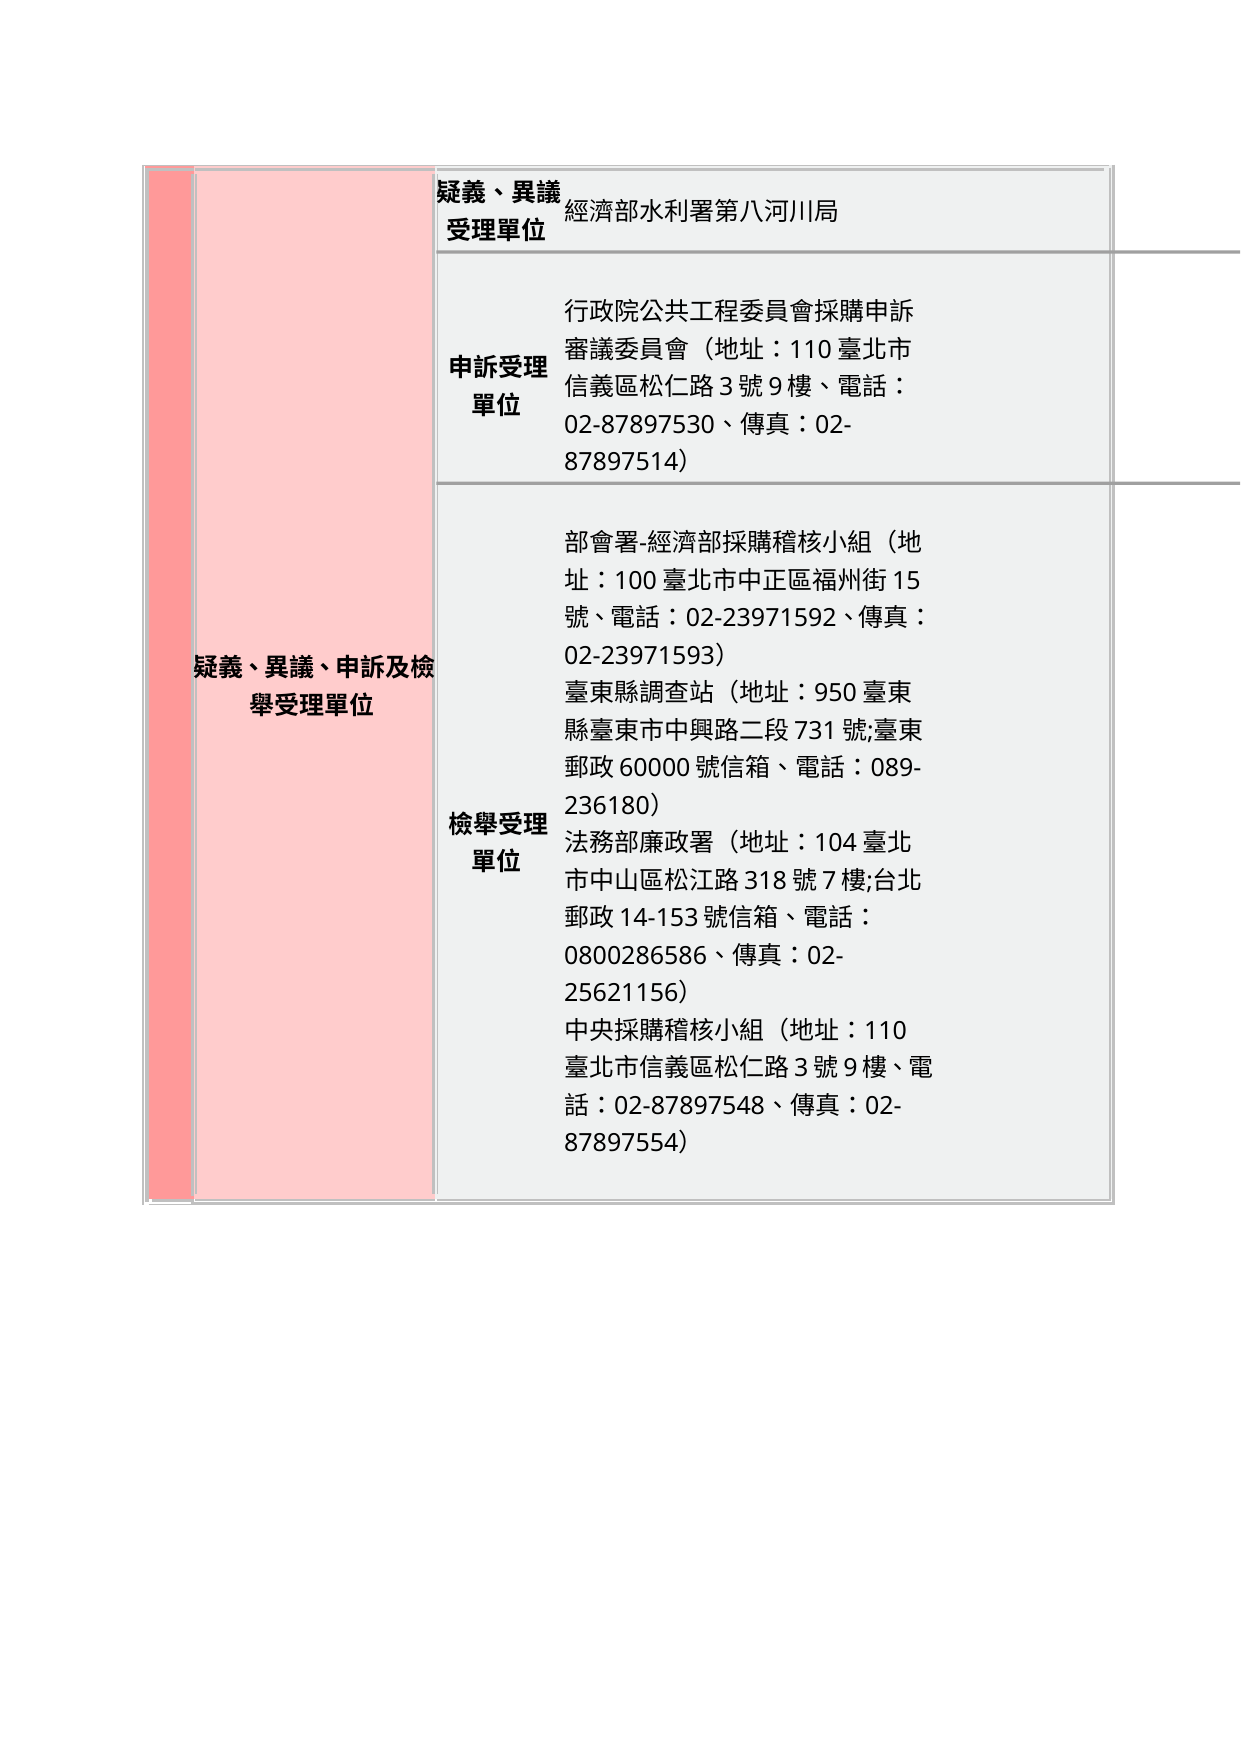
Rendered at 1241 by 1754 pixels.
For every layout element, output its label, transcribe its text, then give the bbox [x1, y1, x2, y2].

table_cell 申訴受理單位 [438, 290, 562, 480]
table_cell 部會署-經濟部採購稽核小組（地址：100臺北市中正區福州街15號、電話：02-23971592、傳真：02-23971593） 臺東縣調查站（地址：950臺東縣臺東市中興路二段731號;臺東郵政60000號信箱、電話：089-236180） 法務部廉政署（地址：104臺北市中山區松江路318號7樓;台北郵政14-153號信箱、電話：0800286586、傳真：02-25621156） 中央採購稽核小組（地址：110臺北市信義區松仁路3號9樓、電話：02-87897548、傳真：02-87897554） [562, 521, 935, 1161]
table_header 疑義、異議受理單位 [435, 171, 562, 249]
table_cell [435, 165, 1112, 250]
table_cell [438, 254, 935, 289]
table_cell 檢舉受理單位 [438, 521, 562, 1161]
table_cell [438, 485, 935, 521]
table_cell 疑義、異議、申訴及檢舉受理單位 [194, 166, 435, 1199]
table_cell [149, 171, 194, 1199]
table_cell 行政院公共工程委員會採購申訴審議委員會（地址：110臺北市信義區松仁路3號9樓、電話：02-87897530、傳真：02-87897514） [562, 290, 935, 480]
table_cell [435, 485, 1109, 1199]
table_header 經濟部水利署第八河川局 [562, 171, 935, 249]
table_cell [438, 254, 1109, 481]
